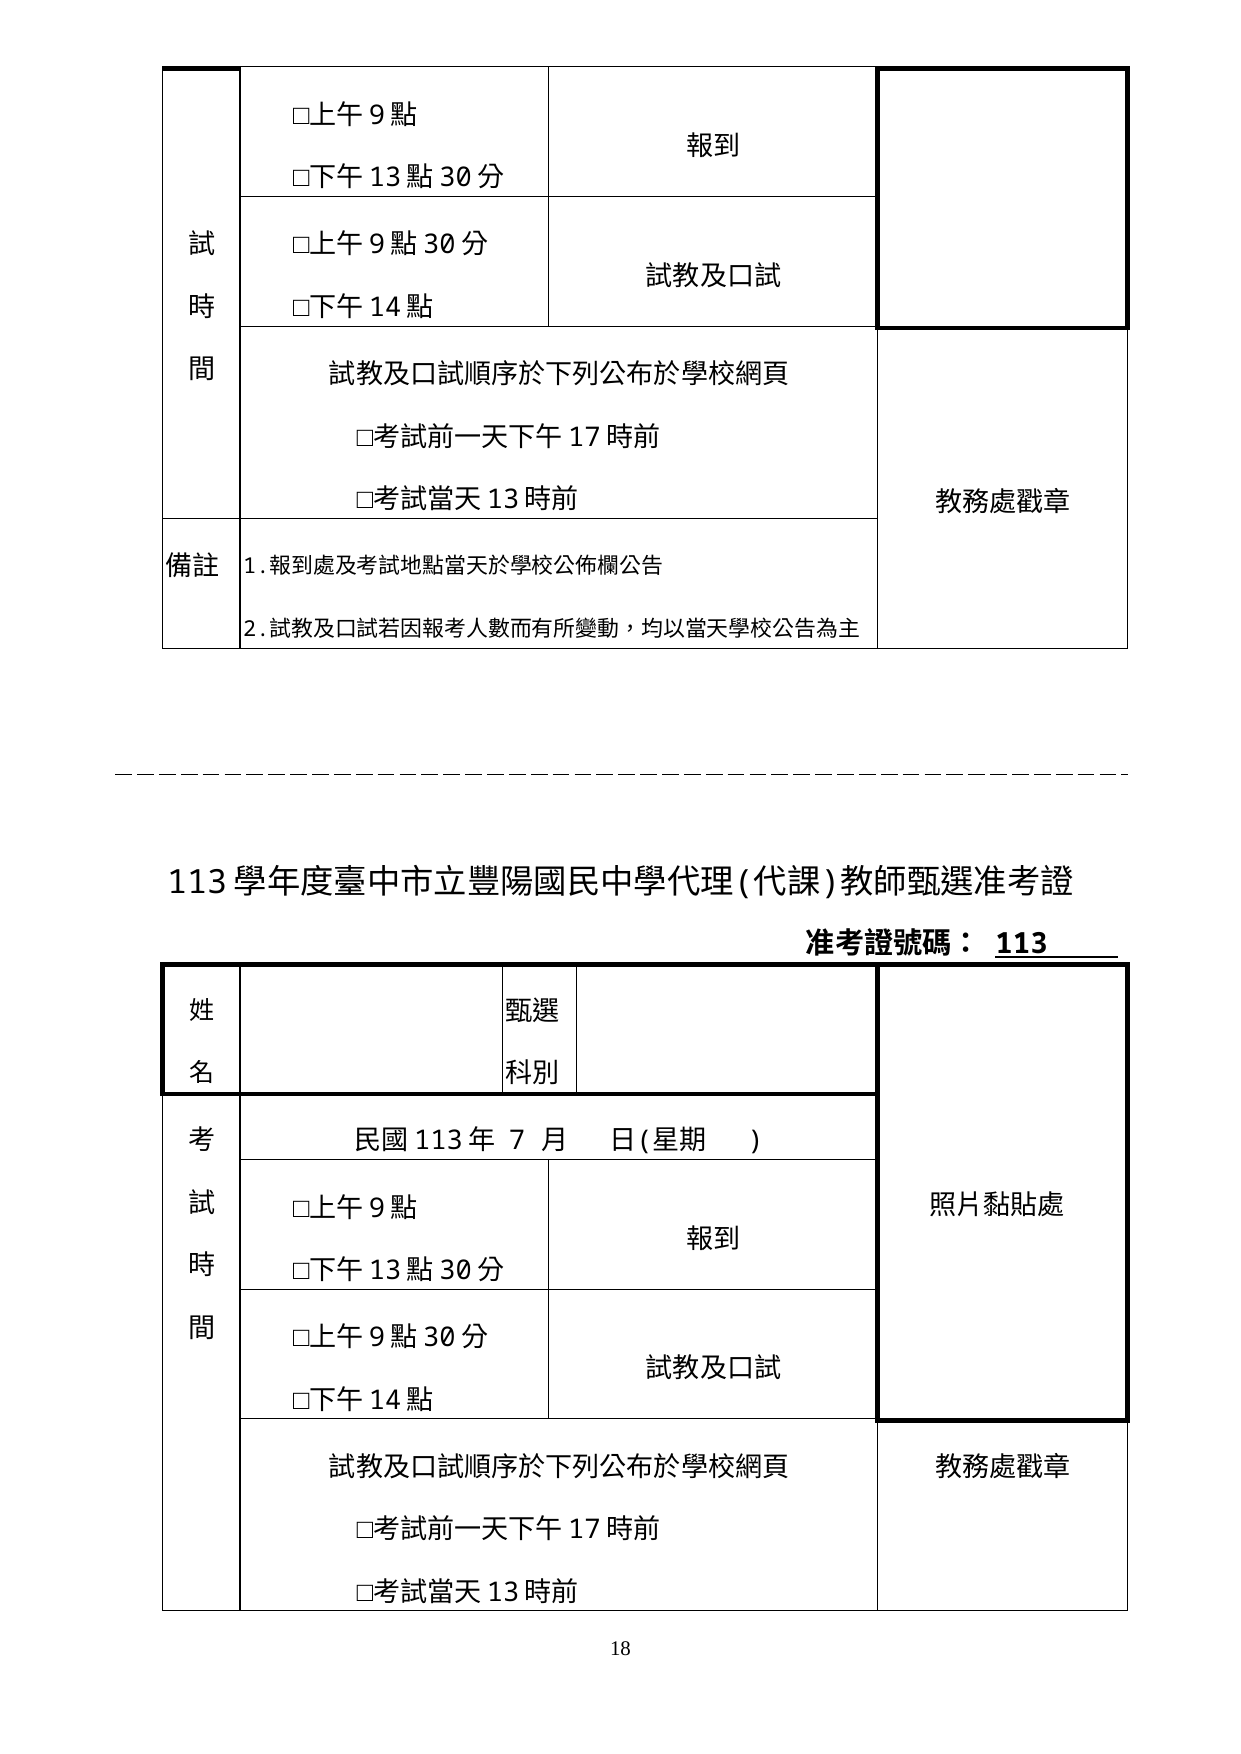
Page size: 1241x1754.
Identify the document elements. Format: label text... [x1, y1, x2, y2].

table_cell 備註 [163, 519, 239, 647]
table_cell □上午9點30分 □下午14點 [241, 1290, 548, 1418]
table_cell 試教及口試 [549, 1290, 875, 1418]
table_cell 試教及口試順序於下列公布於學校網頁 □考試前一天下午17時前 □考試當天13時前 [241, 1419, 877, 1610]
table_cell 報到 [549, 67, 875, 196]
table_cell 教務處戳章 [878, 330, 1127, 647]
table_header [115, 774, 1128, 837]
table_header [577, 967, 875, 1092]
table_cell 教務處戳章 [878, 1423, 1127, 1610]
table_cell □上午9點 □下午13點30分 [241, 67, 548, 196]
table_header 照片黏貼處 [880, 967, 1125, 1418]
table_cell 試時間 [163, 71, 239, 518]
table_header 姓 名 [165, 967, 239, 1092]
table_header [241, 967, 502, 1092]
table_cell 民國113年 7 月 日(星期 ) [241, 1096, 875, 1159]
text 准考證號碼： 113 [112, 899, 1128, 962]
table_cell 考試時間 [163, 1096, 239, 1610]
table_header [880, 71, 1125, 326]
table_cell 試教及口試 [549, 197, 875, 326]
table_cell □上午9點30分 □下午14點 [241, 197, 548, 326]
table_cell 試教及口試順序於下列公布於學校網頁 □考試前一天下午17時前 □考試當天13時前 [241, 327, 877, 518]
table_cell 1.報到處及考試地點當天於學校公佈欄公告 2.試教及口試若因報考人數而有所變動，均以當天學校公告為主 [241, 519, 877, 647]
table_cell 報到 [549, 1160, 875, 1288]
table_header 甄選 科別 [503, 967, 576, 1092]
table_cell □上午9點 □下午13點30分 [241, 1160, 548, 1288]
text 113學年度臺中市立豐陽國民中學代理(代課)教師甄選准考證 [112, 837, 1128, 899]
